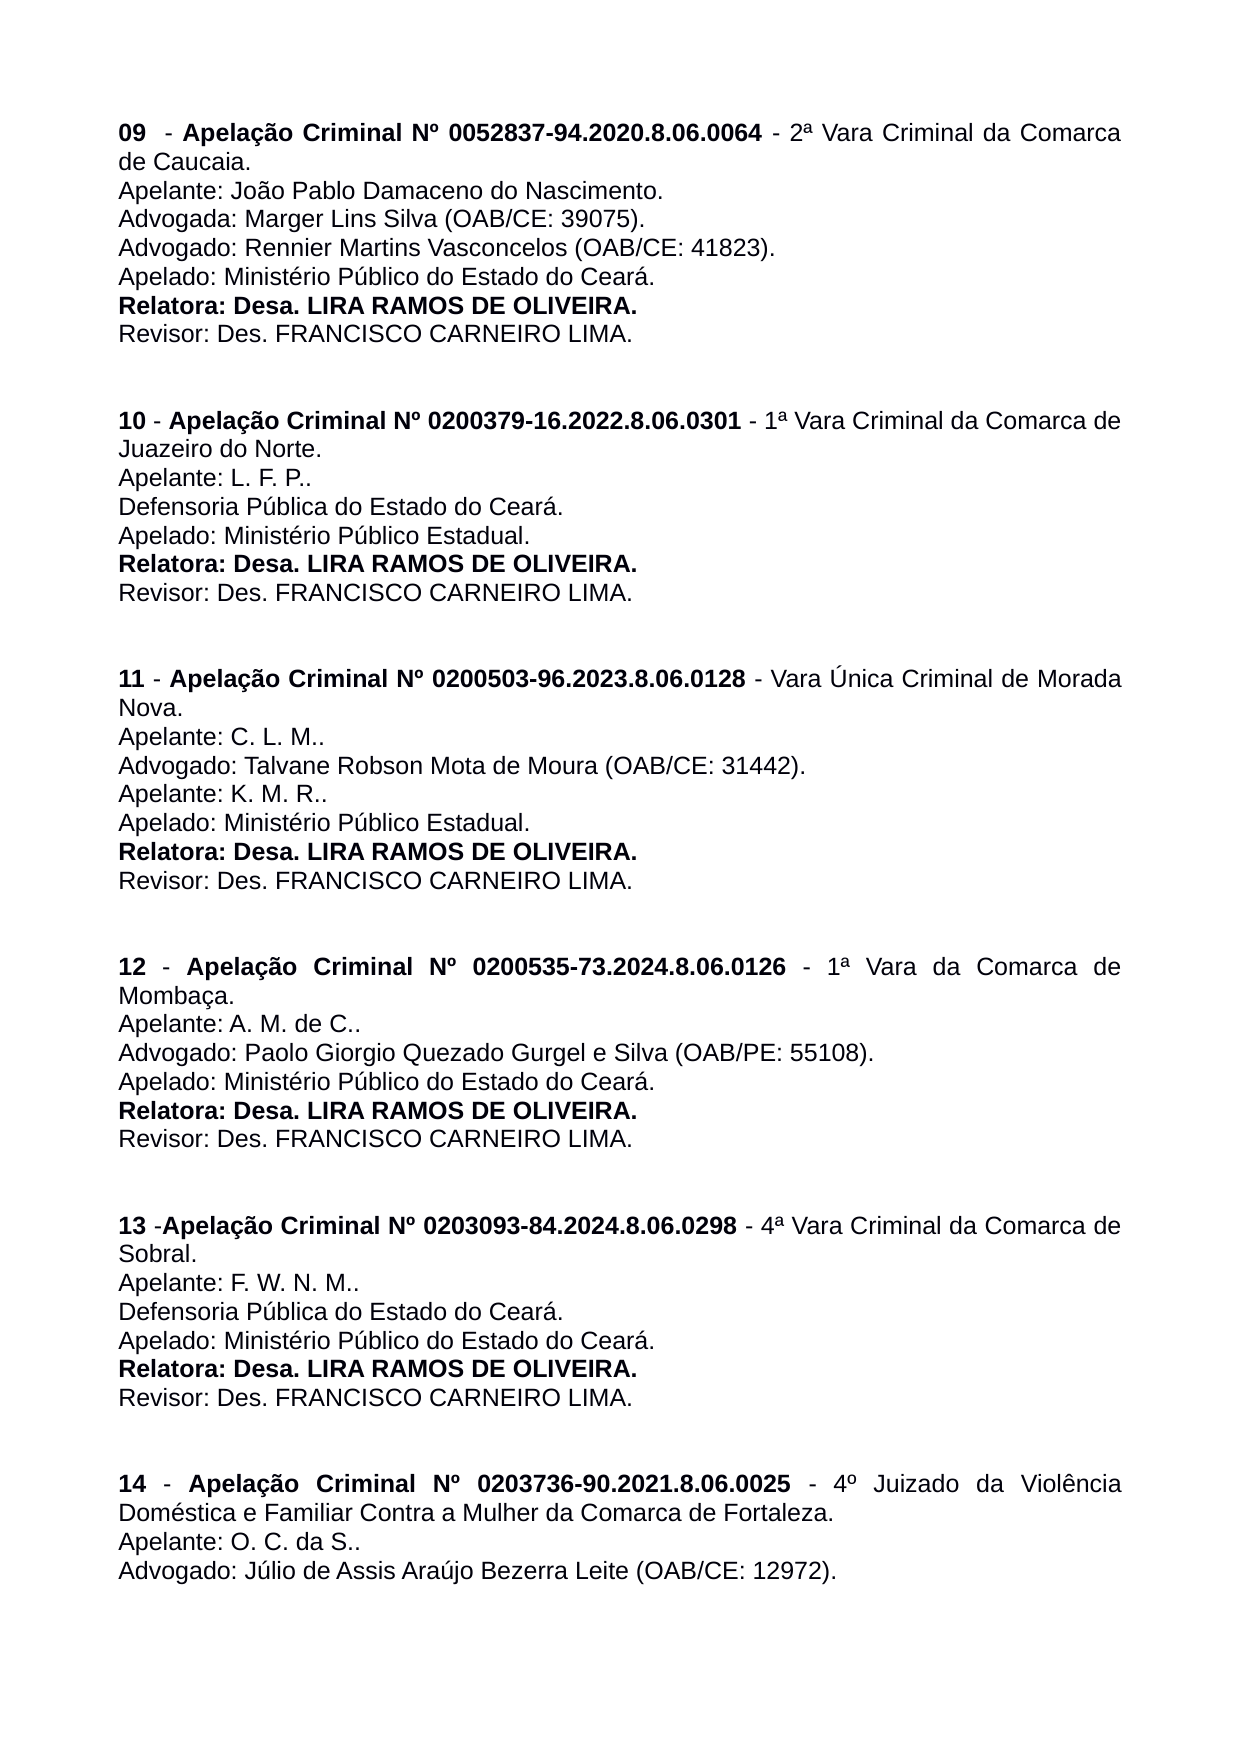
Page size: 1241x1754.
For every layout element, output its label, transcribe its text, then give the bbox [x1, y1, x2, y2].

text Revisor: Des. FRANCISCO CARNEIRO LIMA. [118, 866, 1122, 894]
text Apelado: Ministério Público do Estado do Ceará. [118, 262, 1122, 291]
text Apelante: K. M. R.. [118, 779, 1122, 808]
text 10 - Apelação Criminal Nº 0200379-16.2022.8.06.0301 - 1ª Vara Criminal da Comarca de Juazeiro do Norte. [118, 406, 1122, 463]
text Apelado: Ministério Público do Estado do Ceará. [118, 1067, 1122, 1096]
text Relatora: Desa. LIRA RAMOS DE OLIVEIRA. [118, 837, 1122, 866]
text Revisor: Des. FRANCISCO CARNEIRO LIMA. [118, 578, 1122, 607]
text Apelante: F. W. N. M.. [118, 1268, 1122, 1297]
text Apelante: O. C. da S.. [118, 1527, 1122, 1556]
text Advogada: Marger Lins Silva (OAB/CE: 39075). [118, 204, 1122, 233]
text Advogado: Júlio de Assis Araújo Bezerra Leite (OAB/CE: 12972). [118, 1556, 1122, 1584]
text Relatora: Desa. LIRA RAMOS DE OLIVEIRA. [118, 1354, 1122, 1383]
text Apelante: João Pablo Damaceno do Nascimento. [118, 176, 1122, 204]
text Defensoria Pública do Estado do Ceará. [118, 492, 1122, 521]
text Revisor: Des. FRANCISCO CARNEIRO LIMA. [118, 1383, 1122, 1412]
text Revisor: Des. FRANCISCO CARNEIRO LIMA. [118, 1124, 1122, 1153]
text Defensoria Pública do Estado do Ceará. [118, 1297, 1122, 1326]
text Relatora: Desa. LIRA RAMOS DE OLIVEIRA. [118, 291, 1122, 319]
text Apelado: Ministério Público Estadual. [118, 808, 1122, 837]
text 12 - Apelação Criminal Nº 0200535-73.2024.8.06.0126 - 1ª Vara da Comarca de Mombaça. [118, 952, 1122, 1009]
text 11 - Apelação Criminal Nº 0200503-96.2023.8.06.0128 - Vara Única Criminal de Morada Nova. [118, 664, 1122, 722]
text Apelante: L. F. P.. [118, 463, 1122, 492]
text Apelante: A. M. de C.. [118, 1009, 1122, 1038]
text Advogado: Talvane Robson Mota de Moura (OAB/CE: 31442). [118, 751, 1122, 779]
text 14 - Apelação Criminal Nº 0203736-90.2021.8.06.0025 - 4º Juizado da Violência Doméstica e Familiar Contra a Mulher da Comarca de Fortaleza. [118, 1469, 1122, 1527]
text 13 -Apelação Criminal Nº 0203093-84.2024.8.06.0298 - 4ª Vara Criminal da Comarca de Sobral. [118, 1211, 1122, 1268]
text Apelado: Ministério Público do Estado do Ceará. [118, 1326, 1122, 1354]
text Relatora: Desa. LIRA RAMOS DE OLIVEIRA. [118, 1096, 1122, 1124]
text Relatora: Desa. LIRA RAMOS DE OLIVEIRA. [118, 549, 1122, 578]
text 09 - Apelação Criminal Nº 0052837-94.2020.8.06.0064 - 2ª Vara Criminal da Comarca de Caucaia. [118, 118, 1122, 176]
text Advogado: Paolo Giorgio Quezado Gurgel e Silva (OAB/PE: 55108). [118, 1038, 1122, 1067]
text Revisor: Des. FRANCISCO CARNEIRO LIMA. [118, 319, 1122, 348]
text Apelado: Ministério Público Estadual. [118, 521, 1122, 549]
text Advogado: Rennier Martins Vasconcelos (OAB/CE: 41823). [118, 233, 1122, 262]
text Apelante: C. L. M.. [118, 722, 1122, 751]
